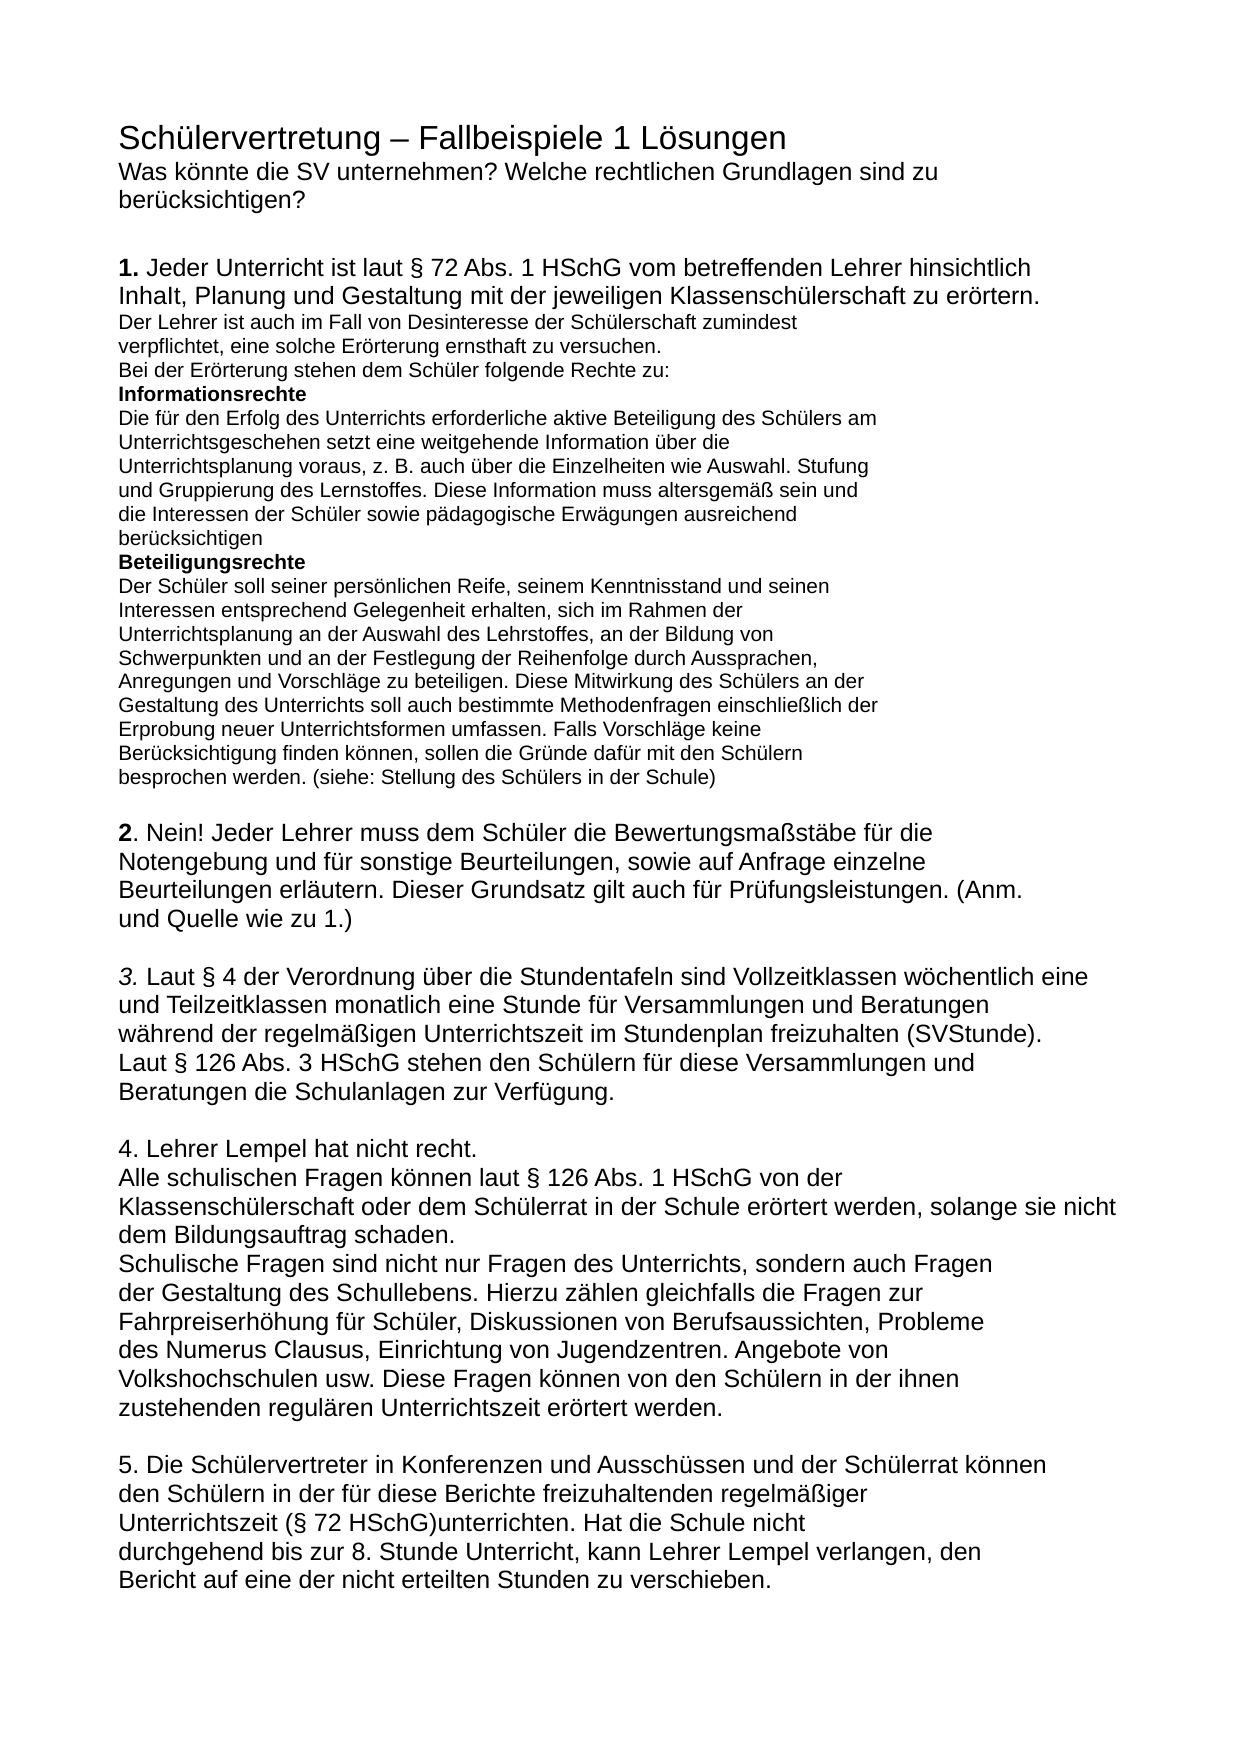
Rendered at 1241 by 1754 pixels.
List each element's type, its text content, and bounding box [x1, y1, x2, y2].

text und Quelle wie zu 1.) [118, 904, 1122, 933]
text und Teilzeitklassen monatlich eine Stunde für Versammlungen und Beratungen [118, 990, 1122, 1019]
text InhaIt, Planung und Gestaltung mit der jeweiligen Klassenschülerschaft zu erörtern. [118, 281, 1122, 310]
text 2. Nein! Jeder Lehrer muss dem Schüler die Bewertungsmaßstäbe für die [118, 818, 1122, 847]
text Bericht auf eine der nicht erteilten Stunden zu verschieben. [118, 1565, 1122, 1594]
text Alle schulischen Fragen können laut § 126 Abs. 1 HSchG von der [118, 1163, 1122, 1192]
text Bei der Erörterung stehen dem Schüler folgende Rechte zu: [118, 358, 1122, 382]
text während der regelmäßigen Unterrichtszeit im Stundenplan freizuhalten (SVStunde). [118, 1019, 1122, 1048]
text Schülervertretung – Fallbeispiele 1 Lösungen [118, 118, 1122, 157]
text Beurteilungen erläutern. Dieser Grundsatz gilt auch für Prüfungsleistungen. (Anm. [118, 875, 1122, 904]
text Schwerpunkten und an der Festlegung der Reihenfolge durch Aussprachen, [118, 645, 1122, 669]
text berücksichtigen [118, 526, 1122, 549]
text 3. Laut § 4 der Verordnung über die Stundentafeln sind Vollzeitklassen wöchentlich eine [118, 962, 1122, 990]
text Klassenschülerschaft oder dem Schülerrat in der Schule erörtert werden, solange sie nicht dem Bildungsauftrag schaden. [118, 1192, 1122, 1249]
text zustehenden regulären Unterrichtszeit erörtert werden. [118, 1393, 1122, 1422]
text Der Lehrer ist auch im Fall von Desinteresse der Schülerschaft zumindest [118, 310, 1122, 334]
text verpflichtet, eine solche Erörterung ernsthaft zu versuchen. [118, 334, 1122, 358]
text der Gestaltung des Schullebens. Hierzu zählen gleichfalls die Fragen zur [118, 1278, 1122, 1307]
text besprochen werden. (siehe: Stellung des Schülers in der Schule) [118, 765, 1122, 789]
text 1. Jeder Unterricht ist laut § 72 Abs. 1 HSchG vom betreffenden Lehrer hinsichtlich [118, 252, 1122, 281]
text des Numerus Clausus, Einrichtung von Jugendzentren. Angebote von [118, 1335, 1122, 1364]
text Unterrichtsgeschehen setzt eine weitgehende Information über die [118, 430, 1122, 454]
text Unterrichtszeit (§ 72 HSchG)unterrichten. Hat die Schule nicht [118, 1508, 1122, 1537]
text Volkshochschulen usw. Diese Fragen können von den Schülern in der ihnen [118, 1364, 1122, 1393]
text Berücksichtigung finden können, sollen die Gründe dafür mit den Schülern [118, 741, 1122, 765]
text Beratungen die Schulanlagen zur Verfügung. [118, 1077, 1122, 1105]
text Laut § 126 Abs. 3 HSchG stehen den Schülern für diese Versammlungen und [118, 1048, 1122, 1077]
text Notengebung und für sonstige Beurteilungen, sowie auf Anfrage einzelne [118, 847, 1122, 875]
text Beteiligungsrechte [118, 549, 1122, 573]
text Unterrichtsplanung voraus, z. B. auch über die Einzelheiten wie Auswahl. Stufung [118, 454, 1122, 478]
text Unterrichtsplanung an der Auswahl des Lehrstoffes, an der Bildung von [118, 621, 1122, 645]
text die Interessen der Schüler sowie pädagogische Erwägungen ausreichend [118, 502, 1122, 526]
text 5. Die Schülervertreter in Konferenzen und Ausschüssen und der Schülerrat können [118, 1450, 1122, 1479]
text Die für den Erfolg des Unterrichts erforderliche aktive Beteiligung des Schülers am [118, 406, 1122, 430]
text 4. Lehrer Lempel hat nicht recht. [118, 1134, 1122, 1163]
text Anregungen und Vorschläge zu beteiligen. Diese Mitwirkung des Schülers an der [118, 669, 1122, 693]
text Was könnte die SV unternehmen? Welche rechtlichen Grundlagen sind zu berücksichtigen? [118, 157, 1122, 214]
text Schulische Fragen sind nicht nur Fragen des Unterrichts, sondern auch Fragen [118, 1249, 1122, 1278]
text Informationsrechte [118, 382, 1122, 406]
text Erprobung neuer Unterrichtsformen umfassen. Falls Vorschläge keine [118, 717, 1122, 741]
text und Gruppierung des Lernstoffes. Diese Information muss altersgemäß sein und [118, 478, 1122, 502]
text den Schülern in der für diese Berichte freizuhaltenden regelmäßiger [118, 1479, 1122, 1508]
text Der Schüler soll seiner persönlichen Reife, seinem Kenntnisstand und seinen [118, 573, 1122, 597]
text durchgehend bis zur 8. Stunde Unterricht, kann Lehrer Lempel verlangen, den [118, 1537, 1122, 1565]
text Fahrpreiserhöhung für Schüler, Diskussionen von Berufsaussichten, Probleme [118, 1307, 1122, 1335]
text Gestaltung des Unterrichts soll auch bestimmte Methodenfragen einschließlich der [118, 693, 1122, 717]
text Interessen entsprechend Gelegenheit erhalten, sich im Rahmen der [118, 597, 1122, 621]
